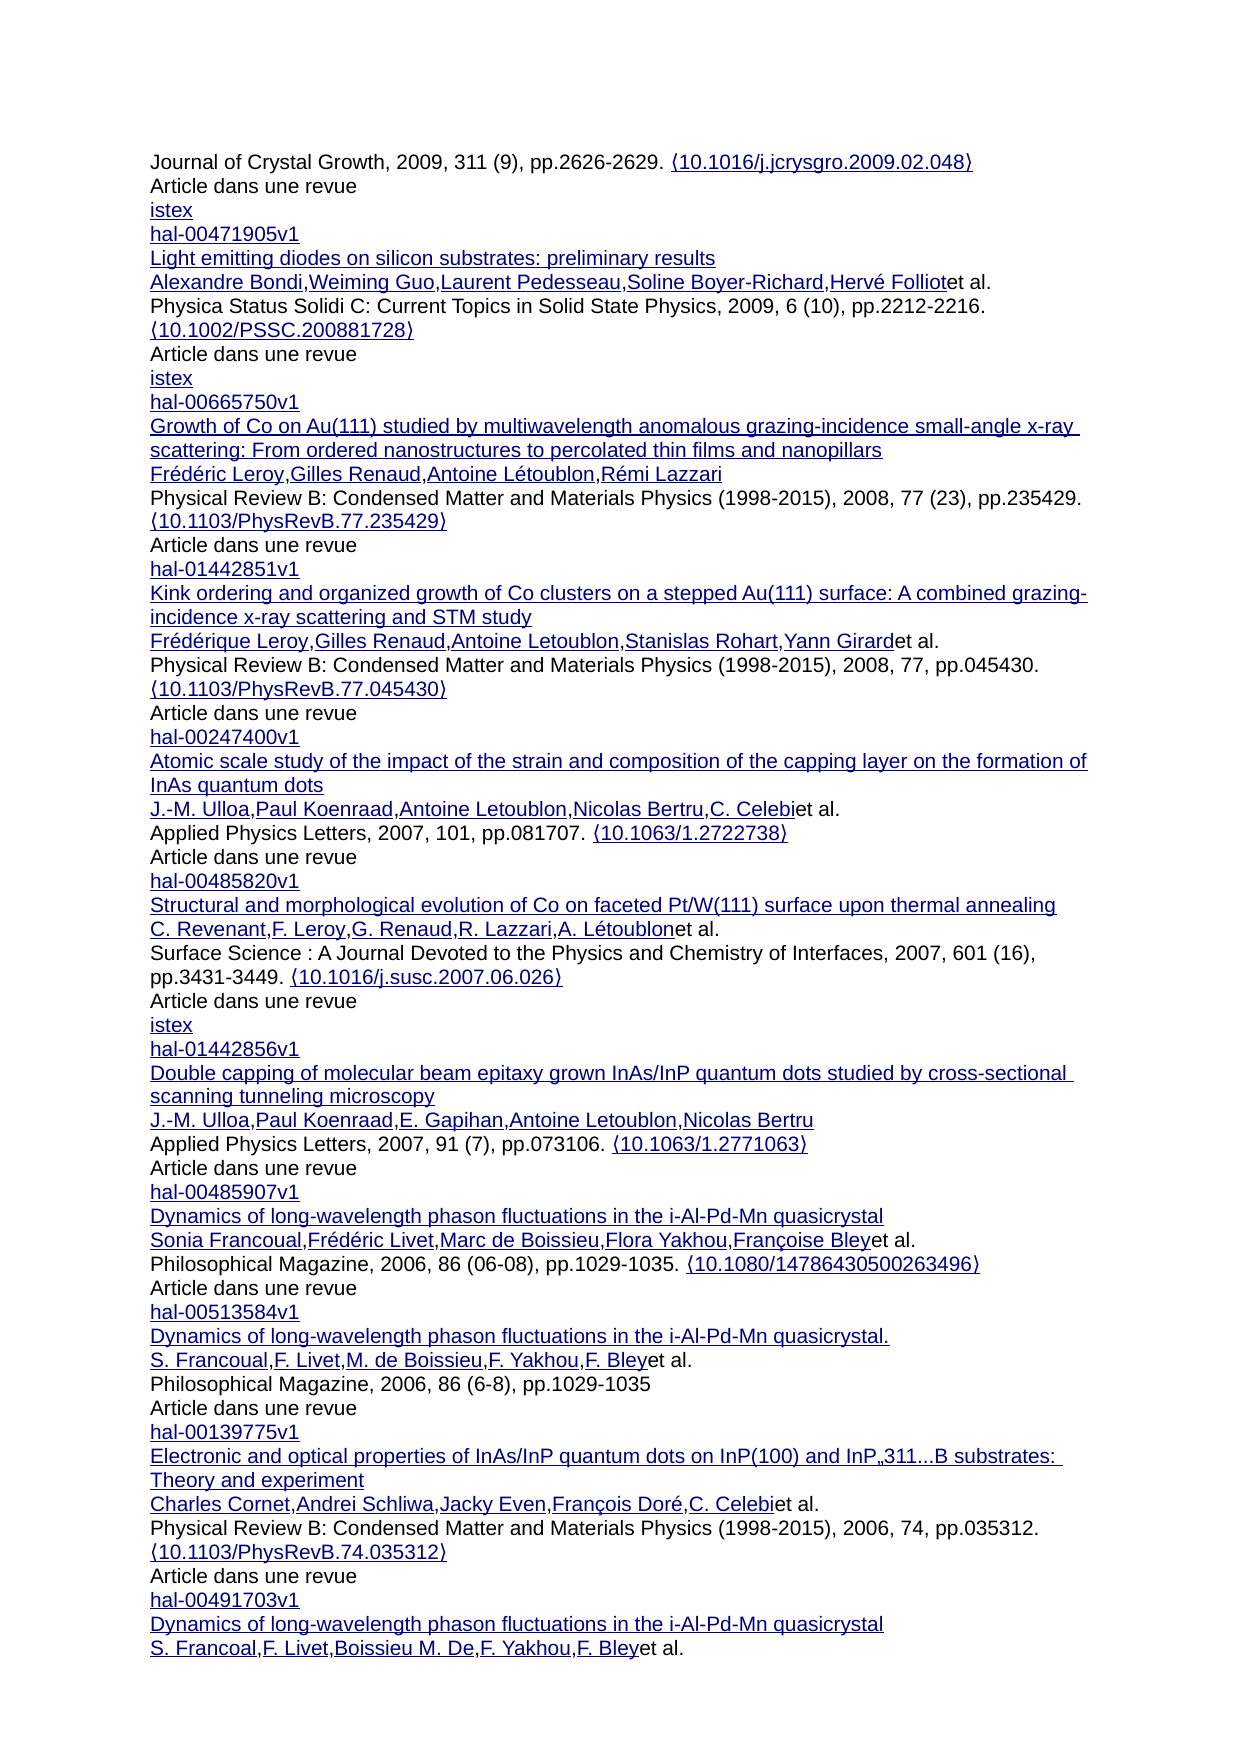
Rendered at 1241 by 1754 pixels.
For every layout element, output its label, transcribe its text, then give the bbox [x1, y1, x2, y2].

table_cell Journal of Crystal Growth, 2009, 311 (9), pp.2626-2629. ⟨10.1016/j.jcrysgro.2009.02.048⟩ Article dans une revue istex hal-00471905v1 [150, 150, 1090, 246]
table_cell Double capping of molecular beam epitaxy grown InAs/InP quantum dots studied by cross-sectional scanning tunneling microscopy J.-M. Ulloa,Paul Koenraad,E. Gapihan,Antoine Letoublon,Nicolas Bertru Applied Physics Letters, 2007, 91 (7), pp.073106. ⟨10.1063/1.2771063⟩ Article dans une revue hal-00485907v1 [150, 1060, 1090, 1204]
table_cell Dynamics of long-wavelength phason fluctuations in the i-Al-Pd-Mn quasicrystal S. Francoal,F. Livet,Boissieu M. De,F. Yakhou,F. Bleyet al. [150, 1611, 1090, 1659]
table_cell Structural and morphological evolution of Co on faceted Pt/W(111) surface upon thermal annealing C. Revenant,F. Leroy,G. Renaud,R. Lazzari,A. Létoublonet al. Surface Science : A Journal Devoted to the Physics and Chemistry of Interfaces, 2007, 601 (16), pp.3431-3449. ⟨10.1016/j.susc.2007.06.026⟩ Article dans une revue istex hal-01442856v1 [150, 893, 1090, 1060]
table_cell Growth of Co on Au(111) studied by multiwavelength anomalous grazing-incidence small-angle x-ray scattering: From ordered nanostructures to percolated thin films and nanopillars Frédéric Leroy,Gilles Renaud,Antoine Létoublon,Rémi Lazzari Physical Review B: Condensed Matter and Materials Physics (1998-2015), 2008, 77 (23), pp.235429. ⟨10.1103/PhysRevB.77.235429⟩ Article dans une revue hal-01442851v1 [150, 414, 1090, 581]
table_cell Kink ordering and organized growth of Co clusters on a stepped Au(111) surface: A combined grazing-incidence x-ray scattering and STM study Frédérique Leroy,Gilles Renaud,Antoine Letoublon,Stanislas Rohart,Yann Girardet al. Physical Review B: Condensed Matter and Materials Physics (1998-2015), 2008, 77, pp.045430. ⟨10.1103/PhysRevB.77.045430⟩ Article dans une revue hal-00247400v1 [150, 581, 1090, 749]
table_cell Dynamics of long-wavelength phason fluctuations in the i-Al-Pd-Mn quasicrystal. S. Francoual,F. Livet,M. de Boissieu,F. Yakhou,F. Bleyet al. Philosophical Magazine, 2006, 86 (6-8), pp.1029-1035 Article dans une revue hal-00139775v1 [150, 1324, 1090, 1444]
table_cell Atomic scale study of the impact of the strain and composition of the capping layer on the formation of InAs quantum dots J.-M. Ulloa,Paul Koenraad,Antoine Letoublon,Nicolas Bertru,C. Celebiet al. Applied Physics Letters, 2007, 101, pp.081707. ⟨10.1063/1.2722738⟩ Article dans une revue hal-00485820v1 [150, 749, 1090, 893]
table_cell Light emitting diodes on silicon substrates: preliminary results Alexandre Bondi,Weiming Guo,Laurent Pedesseau,Soline Boyer-Richard,Hervé Folliotet al. Physica Status Solidi C: Current Topics in Solid State Physics, 2009, 6 (10), pp.2212-2216. ⟨10.1002/PSSC.200881728⟩ Article dans une revue istex hal-00665750v1 [150, 246, 1090, 413]
table_cell Dynamics of long-wavelength phason fluctuations in the i-Al-Pd-Mn quasicrystal Sonia Francoual,Frédéric Livet,Marc de Boissieu,Flora Yakhou,Françoise Bleyet al. Philosophical Magazine, 2006, 86 (06-08), pp.1029-1035. ⟨10.1080/14786430500263496⟩ Article dans une revue hal-00513584v1 [150, 1204, 1090, 1324]
table_cell Electronic and optical properties of InAs/InP quantum dots on InP(100) and InP„311...B substrates: Theory and experiment Charles Cornet,Andrei Schliwa,Jacky Even,François Doré,C. Celebiet al. Physical Review B: Condensed Matter and Materials Physics (1998-2015), 2006, 74, pp.035312. ⟨10.1103/PhysRevB.74.035312⟩ Article dans une revue hal-00491703v1 [150, 1444, 1090, 1611]
